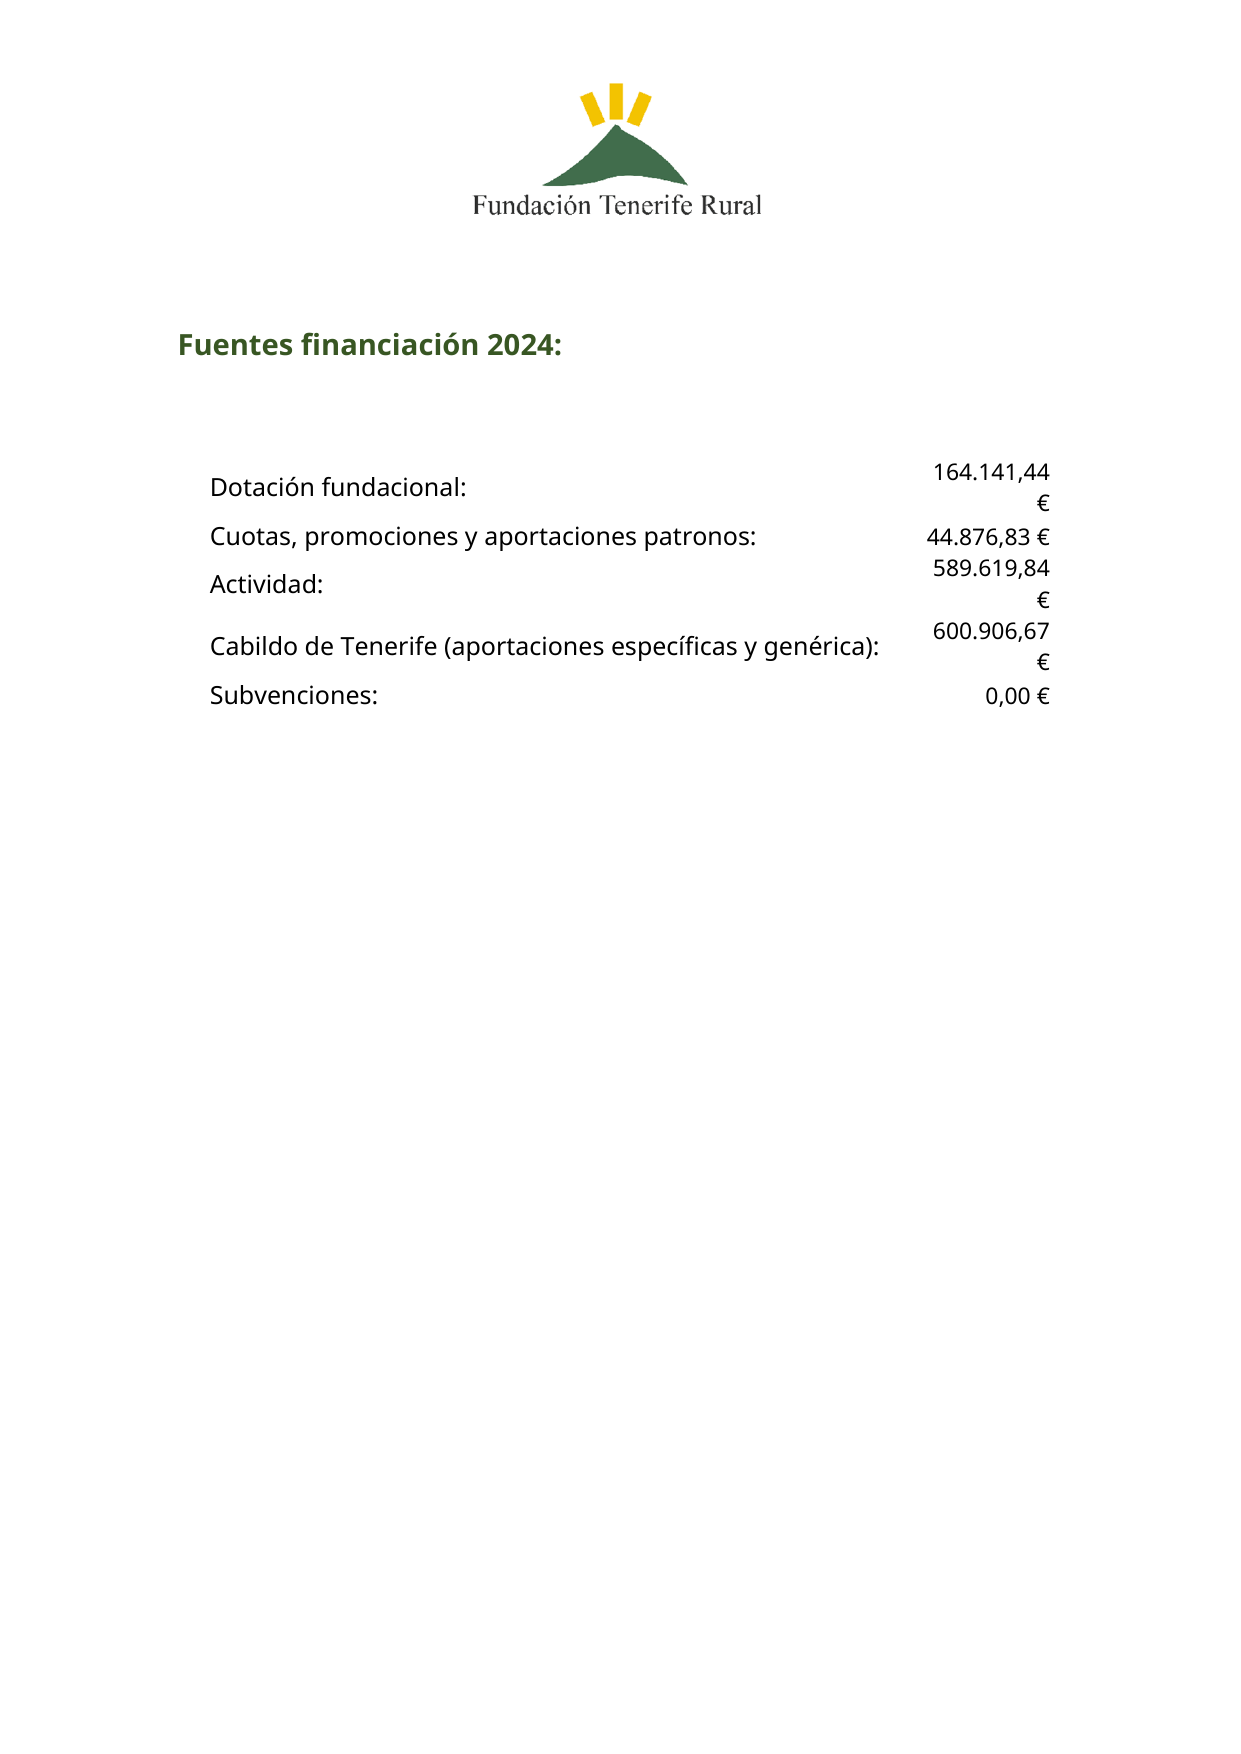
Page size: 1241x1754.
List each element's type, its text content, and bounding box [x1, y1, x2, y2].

table_cell Cabildo de Tenerife (aportaciones específicas y genérica): [177, 615, 911, 677]
table_header [1057, 398, 1167, 432]
table_cell 589.619,84 € [911, 552, 1057, 615]
table_cell [1057, 552, 1167, 615]
table_cell Dotación fundacional: [177, 456, 911, 518]
table_cell 164.141,44 € [911, 456, 1057, 518]
table_cell 0,00 € [911, 677, 1057, 711]
table_cell Subvenciones: [177, 677, 911, 711]
table_cell [1057, 677, 1167, 711]
table_cell [911, 432, 1057, 456]
table_header [911, 398, 1057, 432]
table_cell [177, 432, 911, 456]
table_cell [1057, 518, 1167, 552]
table_cell [1057, 432, 1167, 456]
table_cell [1057, 456, 1167, 518]
table_header [177, 398, 911, 432]
table_cell 44.876,83 € [911, 518, 1057, 552]
table_cell 600.906,67 € [911, 615, 1057, 677]
table_cell Actividad: [177, 552, 911, 615]
text Fuentes financiación 2024: [177, 324, 1063, 363]
table_cell Cuotas, promociones y aportaciones patronos: [177, 518, 911, 552]
table_cell [1057, 615, 1167, 677]
